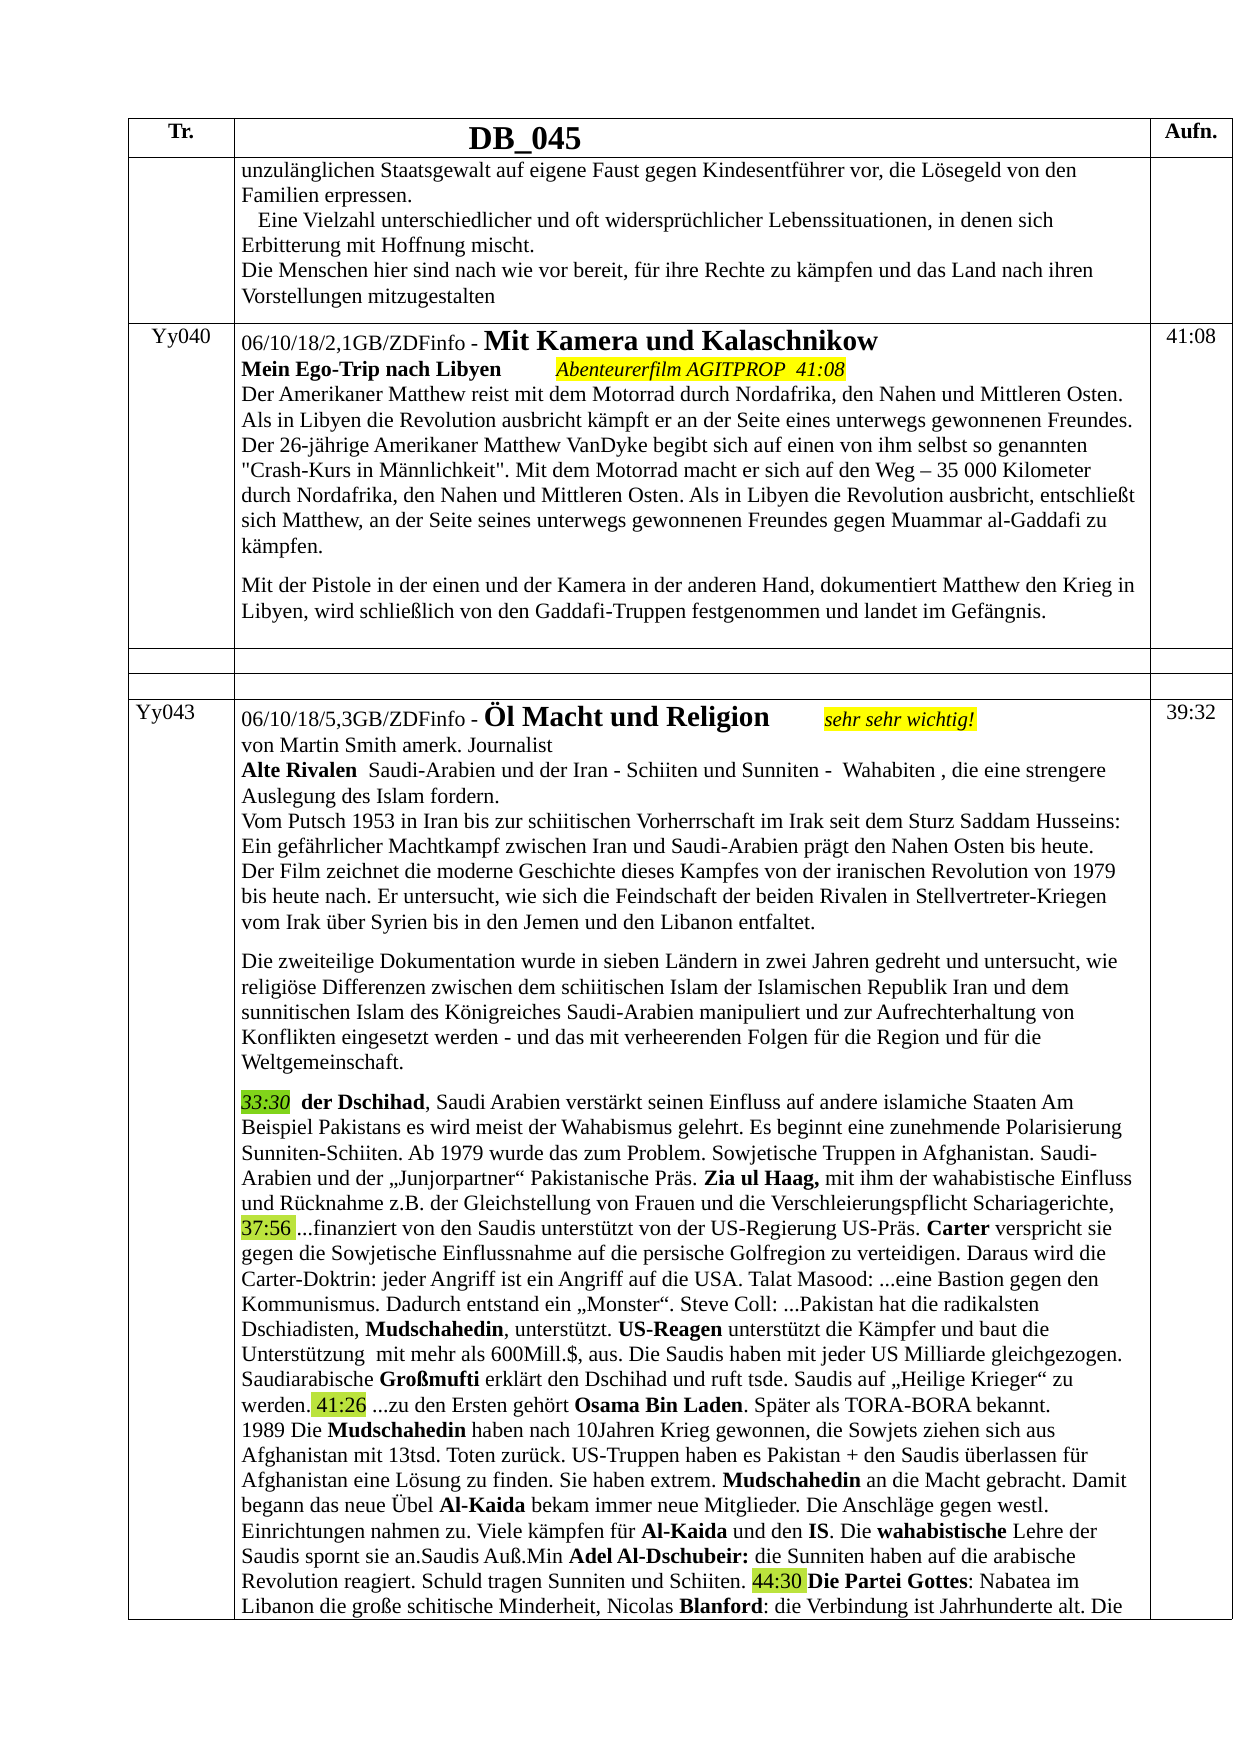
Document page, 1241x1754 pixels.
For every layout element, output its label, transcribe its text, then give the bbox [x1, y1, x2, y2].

table_cell Yy043 [129, 700, 234, 1618]
table_cell [1151, 674, 1232, 699]
table_cell [235, 674, 1150, 699]
table_cell [235, 649, 1150, 673]
table_cell unzulänglichen Staatsgewalt auf eigene Faust gegen Kindesentführer vor, die Lösegeld von den Familien erpressen. Eine Vielzahl unterschiedlicher und oft widersprüchlicher Lebenssituationen, in denen sich Erbitterung mit Hoffnung mischt. Die Menschen hier sind nach wie vor bereit, für ihre Rechte zu kämpfen und das Land nach ihren Vorstellungen mitzugestalten [235, 158, 1150, 322]
table_cell [129, 158, 234, 322]
table_cell [1151, 649, 1232, 673]
table_cell [129, 674, 234, 699]
table_cell 06/10/18/5,3GB/ZDFinfo - Öl Macht und Religion sehr sehr wichtig! von Martin Smith amerk. Journalist Alte Rivalen Saudi-Arabien und der Iran - Schiiten und Sunniten - Wahabiten , die eine strengere Auslegung des Islam fordern. Vom Putsch 1953 in Iran bis zur schiitischen Vorherrschaft im Irak seit dem Sturz Saddam Husseins: Ein gefährlicher Machtkampf zwischen Iran und Saudi-Arabien prägt den Nahen Osten bis heute. Der Film zeichnet die moderne Geschichte dieses Kampfes von der iranischen Revolution von 1979 bis heute nach. Er untersucht, wie sich die Feindschaft der beiden Rivalen in Stellvertreter-Kriegen vom Irak über Syrien bis in den Jemen und den Libanon entfaltet. Die zweiteilige Dokumentation wurde in sieben Ländern in zwei Jahren gedreht und untersucht, wie religiöse Differenzen zwischen dem schiitischen Islam der Islamischen Republik Iran und dem sunnitischen Islam des Königreiches Saudi-Arabien manipuliert und zur Aufrechterhaltung von Konflikten eingesetzt werden - und das mit verheerenden Folgen für die Region und für die Weltgemeinschaft. 33:30 der Dschihad, Saudi Arabien verstärkt seinen Einfluss auf andere islamiche Staaten Am Beispiel Pakistans es wird meist der Wahabismus gelehrt. Es beginnt eine zunehmende Polarisierung Sunniten-Schiiten. Ab 1979 wurde das zum Problem. Sowjetische Truppen in Afghanistan. Saudi-Arabien und der „Junjorpartner“ Pakistanische Präs. Zia ul Haag, mit ihm der wahabistische Einfluss und Rücknahme z.B. der Gleichstellung von Frauen und die Verschleierungspflicht Schariagerichte, 37:56 ...finanziert von den Saudis unterstützt von der US-Regierung US-Präs. Carter verspricht sie gegen die Sowjetische Einflussnahme auf die persische Golfregion zu verteidigen. Daraus wird die Carter-Doktrin: jeder Angriff ist ein Angriff auf die USA. Talat Masood: ...eine Bastion gegen den Kommunismus. Dadurch entstand ein „Monster“. Steve Coll: ...Pakistan hat die radikalsten Dschiadisten, Mudschahedin, unterstützt. US-Reagen unterstützt die Kämpfer und baut die Unterstützung mit mehr als 600Mill.$, aus. Die Saudis haben mit jeder US Milliarde gleichgezogen. Saudiarabische Großmufti erklärt den Dschihad und ruft tsde. Saudis auf „Heilige Krieger“ zu werden. 41:26 ...zu den Ersten gehört Osama Bin Laden. Später als TORA-BORA bekannt. 1989 Die Mudschahedin haben nach 10Jahren Krieg gewonnen, die Sowjets ziehen sich aus Afghanistan mit 13tsd. Toten zurück. US-Truppen haben es Pakistan + den Saudis überlassen für Afghanistan eine Lösung zu finden. Sie haben extrem. Mudschahedin an die Macht gebracht. Damit begann das neue Übel Al-Kaida bekam immer neue Mitglieder. Die Anschläge gegen westl. Einrichtungen nahmen zu. Viele kämpfen für Al-Kaida und den IS. Die wahabistische Lehre der Saudis spornt sie an.Saudis Auß.Min Adel Al-Dschubeir: die Sunniten haben auf die arabische Revolution reagiert. Schuld tragen Sunniten und Schiiten. 44:30 Die Partei Gottes: Nabatea im Libanon die große schitische Minderheit, Nicolas Blanford: die Verbindung ist Jahrhunderte alt. Die [235, 700, 1150, 1618]
table_cell 06/10/18/2,1GB/ZDFinfo - Mit Kamera und Kalaschnikow Mein Ego-Trip nach Libyen Abenteurerfilm AGITPROP 41:08 Der Amerikaner Matthew reist mit dem Motorrad durch Nordafrika, den Nahen und Mittleren Osten. Als in Libyen die Revolution ausbricht kämpft er an der Seite eines unterwegs gewonnenen Freundes. Der 26-jährige Amerikaner Matthew VanDyke begibt sich auf einen von ihm selbst so genannten "Crash-Kurs in Männlichkeit". Mit dem Motorrad macht er sich auf den Weg – 35 000 Kilometer durch Nordafrika, den Nahen und Mittleren Osten. Als in Libyen die Revolution ausbricht, entschließt sich Matthew, an der Seite seines unterwegs gewonnenen Freundes gegen Muammar al-Gaddafi zu kämpfen. Mit der Pistole in der einen und der Kamera in der anderen Hand, dokumentiert Matthew den Krieg in Libyen, wird schließlich von den Gaddafi-Truppen festgenommen und landet im Gefängnis. [235, 324, 1150, 648]
table_cell [129, 649, 234, 673]
table_header Tr. [129, 119, 234, 157]
table_cell [1151, 158, 1232, 322]
table_cell 39:32 [1151, 700, 1232, 1618]
table_cell 41:08 [1151, 324, 1232, 648]
table_header DB_045 [235, 119, 1150, 157]
table_cell Yy040 [129, 324, 234, 648]
table_header Aufn. [1151, 119, 1232, 157]
